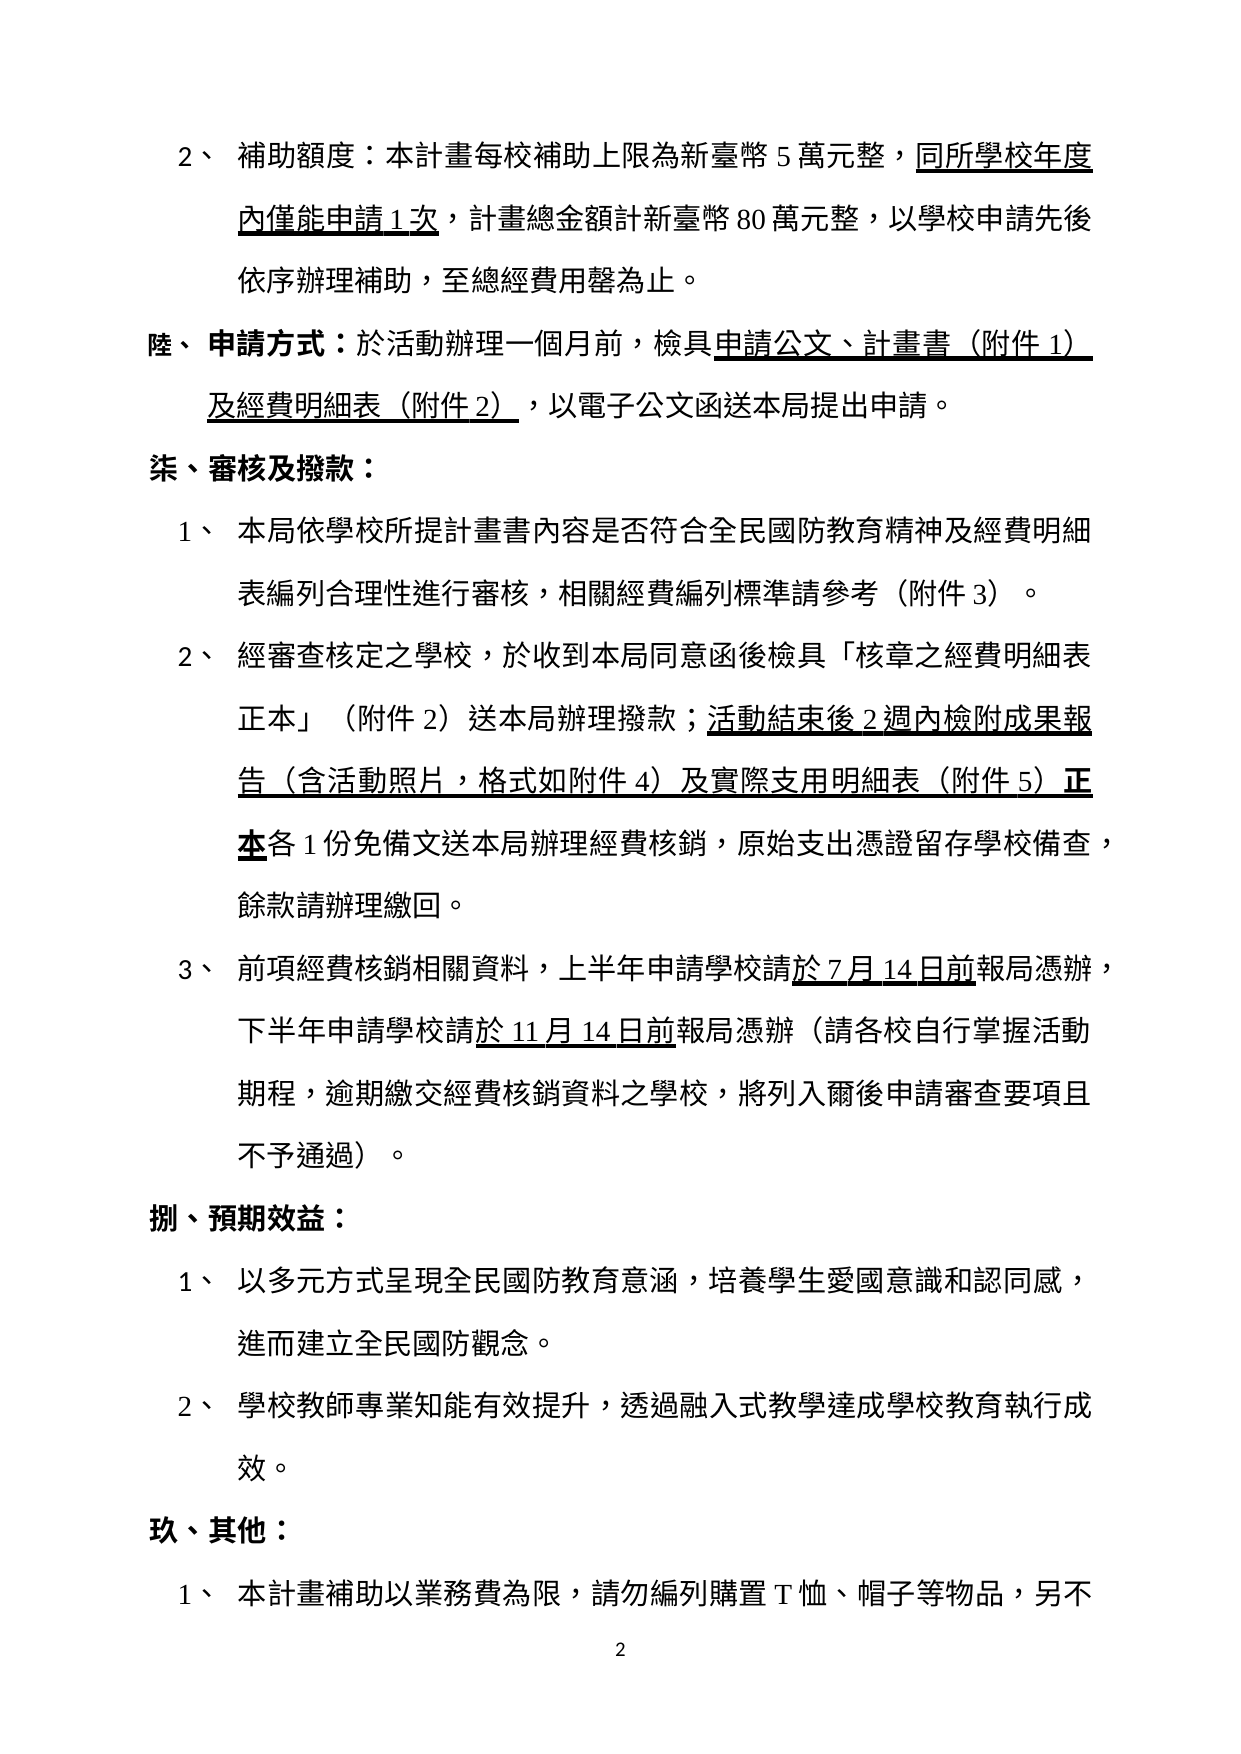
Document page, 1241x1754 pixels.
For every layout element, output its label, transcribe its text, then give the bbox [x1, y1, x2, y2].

list 經審查核定之學校，於收到本局同意函後檢具「核章之經費明細表正本」（附件2）送本局辦理撥款；活動結束後2週內檢附成果報告（含活動照片，格式如附件4）及實際支用明細表（附件5）正本各1份免備文送本局辦理經費核銷，原始支出憑證留存學校備查，餘款請辦理繳回。 [177, 612, 1092, 925]
list 本計畫補助以業務費為限，請勿編列購置T恤、帽子等物品，另不 [177, 1550, 1092, 1612]
list 補助額度：本計畫每校補助上限為新臺幣5萬元整，同所學校年度內僅能申請1次，計畫總金額計新臺幣80萬元整，以學校申請先後依序辦理補助，至總經費用罄為止。 [177, 112, 1092, 300]
list 前項經費核銷相關資料，上半年申請學校請於7月14日前報局憑辦，下半年申請學校請於11月14日前報局憑辦（請各校自行掌握活動期程，逾期繳交經費核銷資料之學校，將列入爾後申請審查要項且不予通過）。 [177, 925, 1092, 1175]
list 審核及撥款： [149, 425, 1092, 487]
list 本局依學校所提計畫書內容是否符合全民國防教育精神及經費明細表編列合理性進行審核，相關經費編列標準請參考（附件3）。 [177, 487, 1092, 612]
list 預期效益： [149, 1175, 1092, 1237]
list 申請方式：於活動辦理一個月前，檢具申請公文、計畫書（附件1）及經費明細表（附件2），以電子公文函送本局提出申請。 [148, 300, 1092, 425]
list 以多元方式呈現全民國防教育意涵，培養學生愛國意識和認同感，進而建立全民國防觀念。 [177, 1237, 1092, 1362]
list 學校教師專業知能有效提升，透過融入式教學達成學校教育執行成效。 [177, 1362, 1092, 1487]
list 其他： [149, 1487, 1092, 1550]
